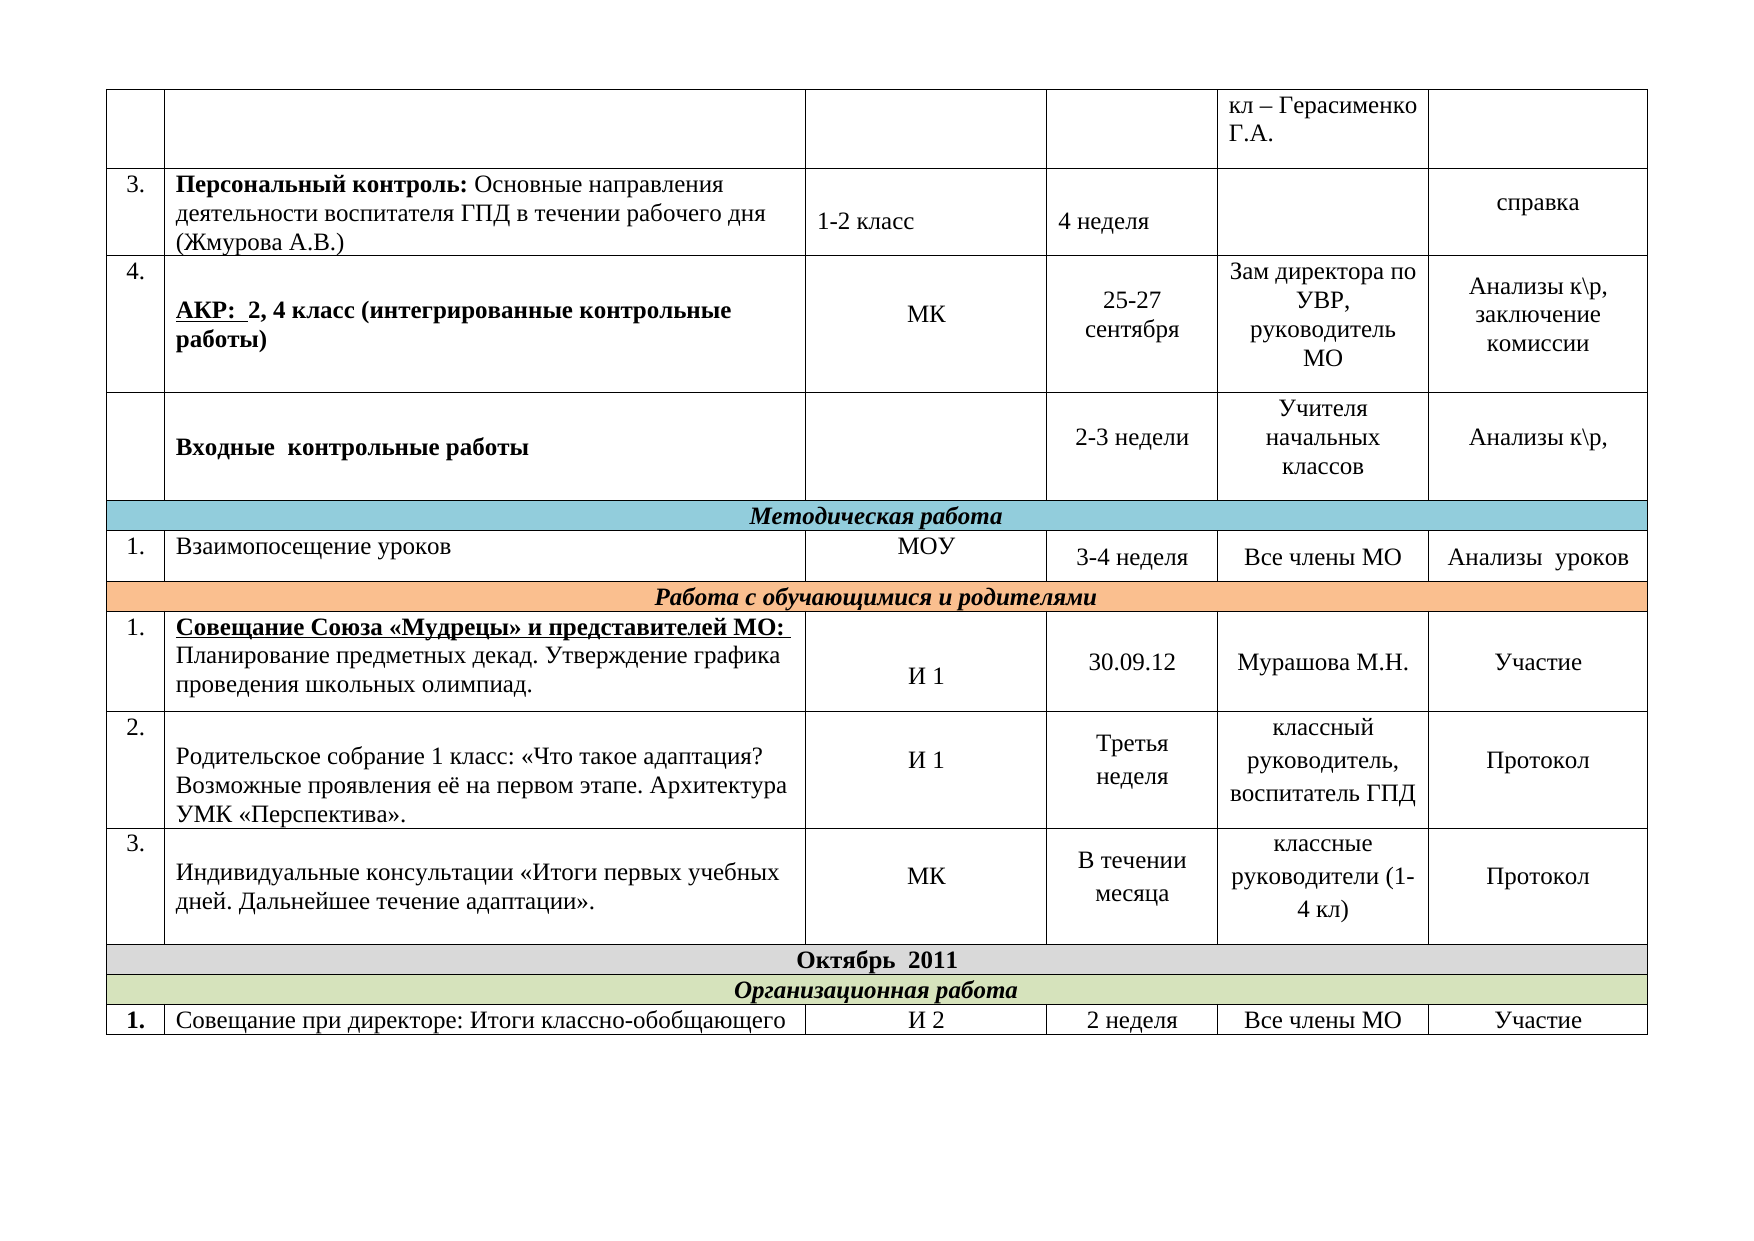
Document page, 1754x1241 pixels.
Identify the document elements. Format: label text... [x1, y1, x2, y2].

table_cell Протокол [1429, 712, 1647, 827]
table_cell 2-3 недели [1047, 393, 1217, 500]
table_cell кл – Герасименко Г.А. [1218, 90, 1428, 168]
table_cell 1. [107, 1005, 164, 1033]
table_cell Протокол [1429, 829, 1647, 944]
table_cell МК [806, 829, 1046, 944]
table_cell классные руководители (1-4 кл) [1218, 829, 1428, 944]
table_cell 2. [107, 712, 164, 827]
table_cell классный руководитель, воспитатель ГПД [1218, 712, 1428, 827]
table_cell [1429, 90, 1647, 168]
table_cell 4. [107, 256, 164, 392]
table_cell Совещание Союза «Мудрецы» и представителей МО: Планирование предметных декад. Утверждение графика проведения школьных олимпиад. [165, 612, 805, 711]
table_cell Совещание при директоре: Итоги классно-обобщающего [165, 1005, 805, 1033]
table_cell 1. [107, 612, 164, 711]
table_cell Третья неделя [1047, 712, 1217, 827]
table_cell [806, 90, 1046, 168]
table_cell Учителя начальных классов [1218, 393, 1428, 500]
table_cell В течении месяца [1047, 829, 1217, 944]
table_cell 1-2 класс [806, 169, 1046, 255]
table_cell 4 неделя [1047, 169, 1217, 255]
table_cell Работа с обучающимися и родителями [107, 582, 1647, 611]
table_cell Участие [1429, 612, 1647, 711]
table_cell АКР: 2, 4 класс (интегрированные контрольные работы) [165, 256, 805, 392]
table_cell И 1 [806, 612, 1046, 711]
table_cell 2 неделя [1047, 1005, 1217, 1033]
table_cell Взаимопосещение уроков [165, 531, 805, 581]
table_cell справка [1429, 169, 1647, 255]
table_cell [1218, 169, 1428, 255]
table_cell Анализы к\р, заключение комиссии [1429, 256, 1647, 392]
table_cell 3-4 неделя [1047, 531, 1217, 581]
table_cell 30.09.12 [1047, 612, 1217, 711]
table_cell Зам директора по УВР, руководитель МО [1218, 256, 1428, 392]
table_cell 3. [107, 829, 164, 944]
table_cell Организационная работа [107, 975, 1647, 1004]
table_cell И 1 [806, 712, 1046, 827]
table_cell [1047, 90, 1217, 168]
table_cell Родительское собрание 1 класс: «Что такое адаптация? Возможные проявления её на первом этапе. Архитектура УМК «Перспектива». [165, 712, 805, 827]
table_cell 1. [107, 531, 164, 581]
table_cell Индивидуальные консультации «Итоги первых учебных дней. Дальнейшее течение адаптации». [165, 829, 805, 944]
table_cell Персональный контроль: Основные направления деятельности воспитателя ГПД в течении рабочего дня (Жмурова А.В.) [165, 169, 805, 255]
table_cell 3. [107, 169, 164, 255]
table_cell Октябрь 2011 [107, 945, 1647, 974]
table_cell МК [806, 256, 1046, 392]
table_cell Входные контрольные работы [165, 393, 805, 500]
table_cell Методическая работа [107, 501, 1647, 530]
table_cell [107, 90, 164, 168]
table_cell [107, 393, 164, 500]
table_cell [806, 393, 1046, 500]
table_cell [165, 90, 805, 168]
table_cell Анализы уроков [1429, 531, 1647, 581]
table_cell Все члены МО [1218, 1005, 1428, 1033]
table_cell 25-27 сентября [1047, 256, 1217, 392]
table_cell Анализы к\р, [1429, 393, 1647, 500]
table_cell Все члены МО [1218, 531, 1428, 581]
table_cell Мурашова М.Н. [1218, 612, 1428, 711]
table_cell МОУ [806, 531, 1046, 581]
table_cell Участие [1429, 1005, 1647, 1033]
table_cell И 2 [806, 1005, 1046, 1033]
